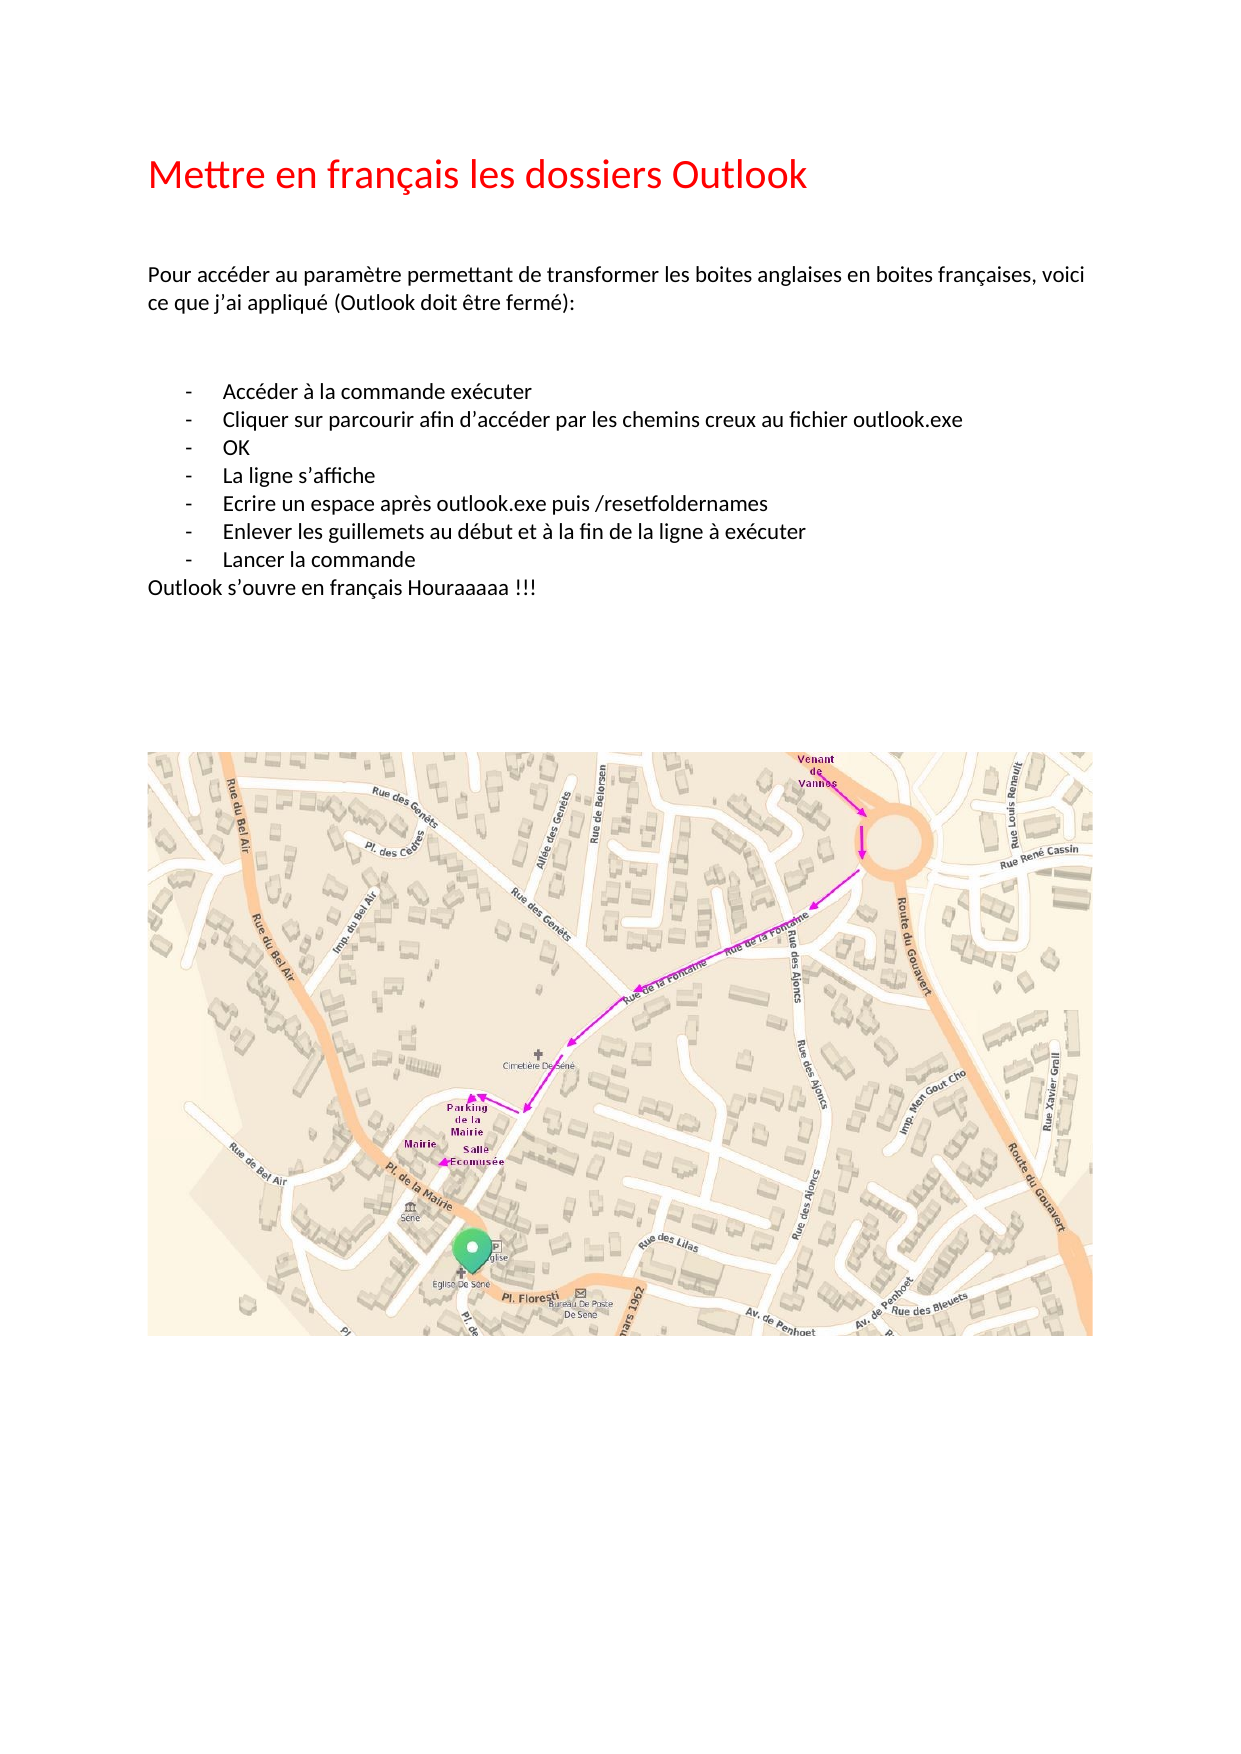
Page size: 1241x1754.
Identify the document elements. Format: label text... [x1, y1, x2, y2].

text Pour accéder au paramètre permettant de transformer les boites anglaises en boites françaises, voici ce que j’ai appliqué (Outlook doit être fermé): [148, 260, 1093, 316]
list Enlever les guillemets au début et à la fin de la ligne à exécuter [185, 517, 1093, 545]
list Lancer la commande [185, 545, 1093, 573]
text Outlook s’ouvre en français Houraaaaa !!! [148, 573, 1093, 601]
list Accéder à la commande exécuter [185, 377, 1093, 405]
list Ecrire un espace après outlook.exe puis /resetfoldernames [185, 489, 1093, 517]
text Mettre en français les dossiers Outlook [148, 148, 1093, 198]
list Cliquer sur parcourir afin d’accéder par les chemins creux au fichier outlook.exe [185, 405, 1093, 433]
list OK [185, 433, 1093, 461]
list La ligne s’affiche [185, 461, 1093, 489]
